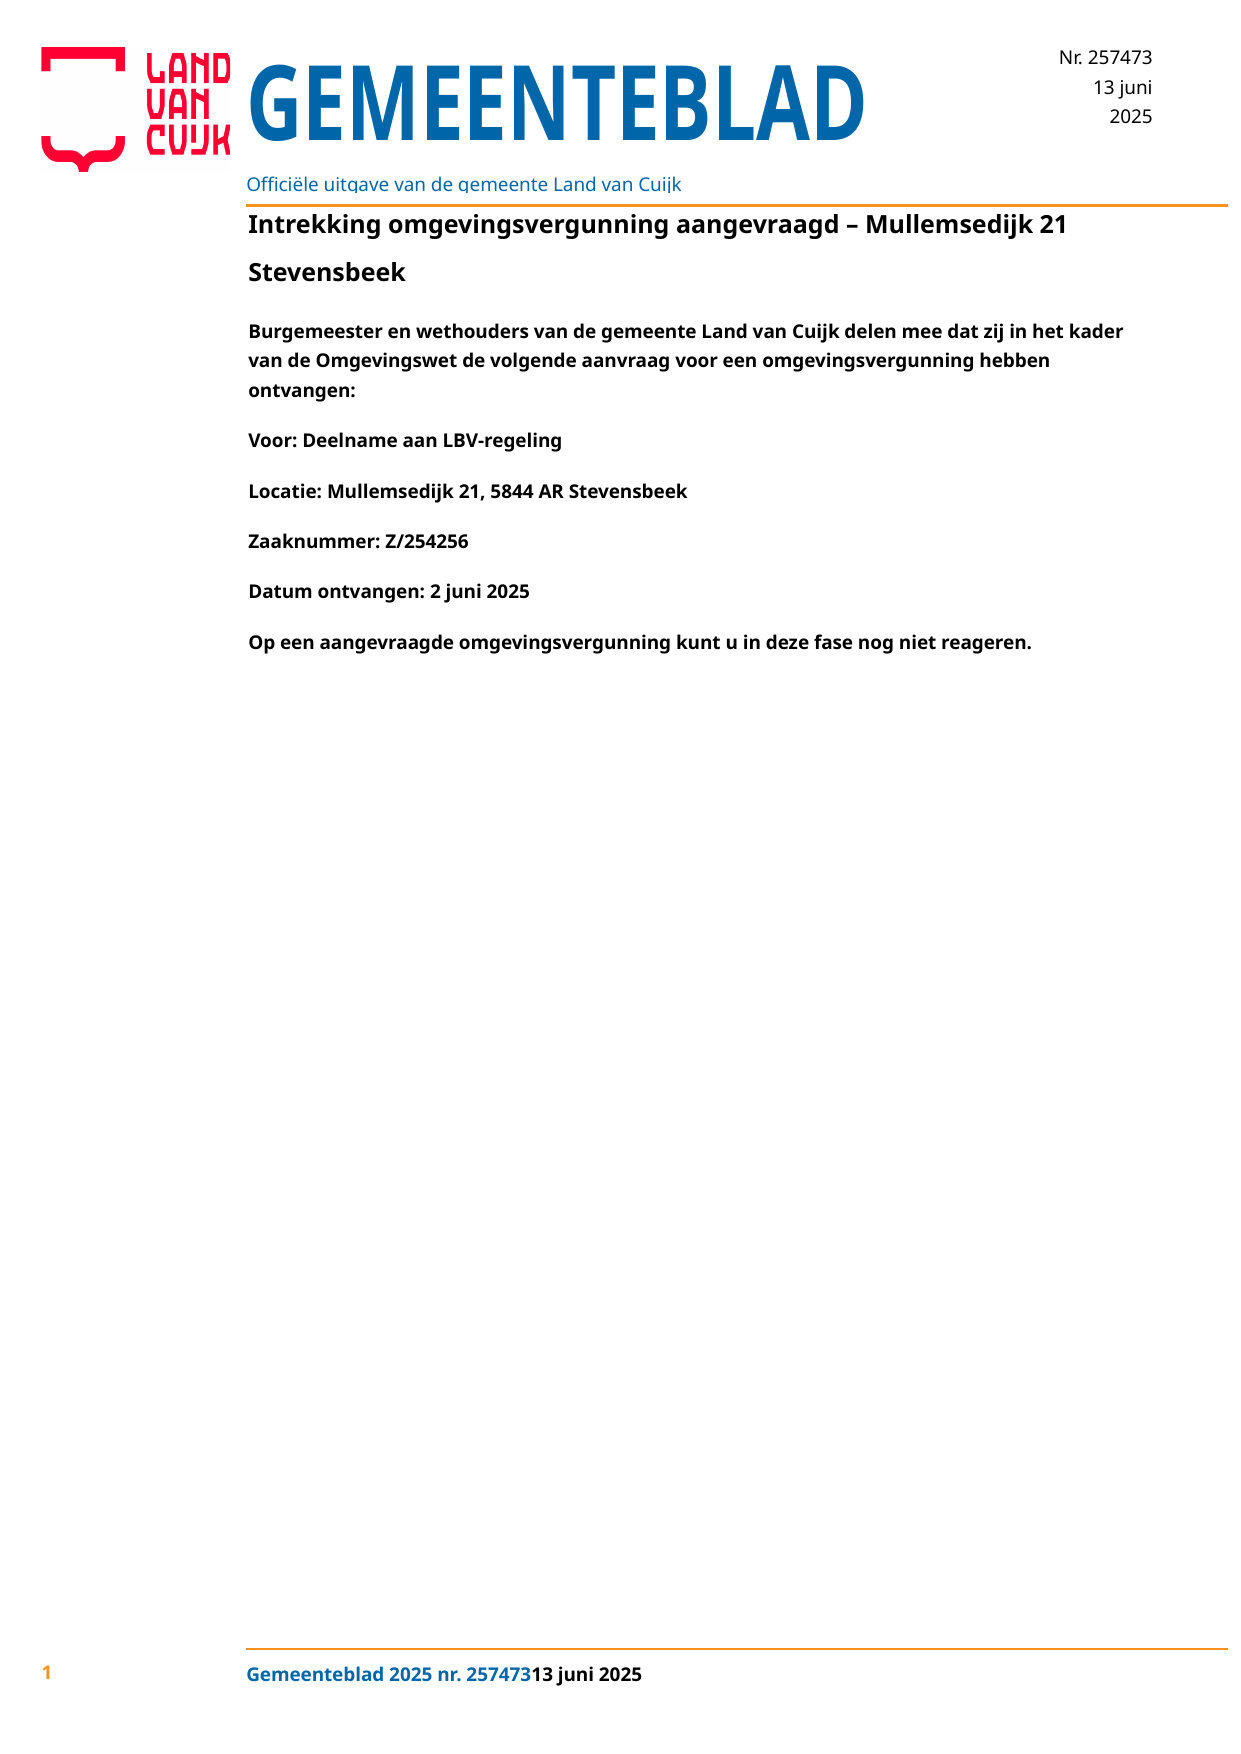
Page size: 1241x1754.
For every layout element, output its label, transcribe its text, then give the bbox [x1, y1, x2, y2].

text Burgemeester en wethouders van de gemeente Land van Cuijk delen mee dat zij in het kader van de Omgevingswet de volgende aanvraag voor een omgevingsvergunning hebben ontvangen: [248, 318, 1152, 403]
text Datum ontvangen: 2 juni 2025 [248, 579, 1152, 604]
text Voor: Deelname aan LBV-regeling [248, 427, 1152, 453]
text Op een aangevraagde omgevingsvergunning kunt u in deze fase nog niet reageren. [248, 629, 1152, 655]
text Intrekking omgevingsvergunning aangevraagd – Mullemsedijk 21 Stevensbeek [248, 207, 1152, 288]
text Zaaknummer: Z/254256 [248, 528, 1152, 554]
picture [41, 47, 231, 172]
text Locatie: Mullemsedijk 21, 5844 AR Stevensbeek [248, 478, 1152, 504]
